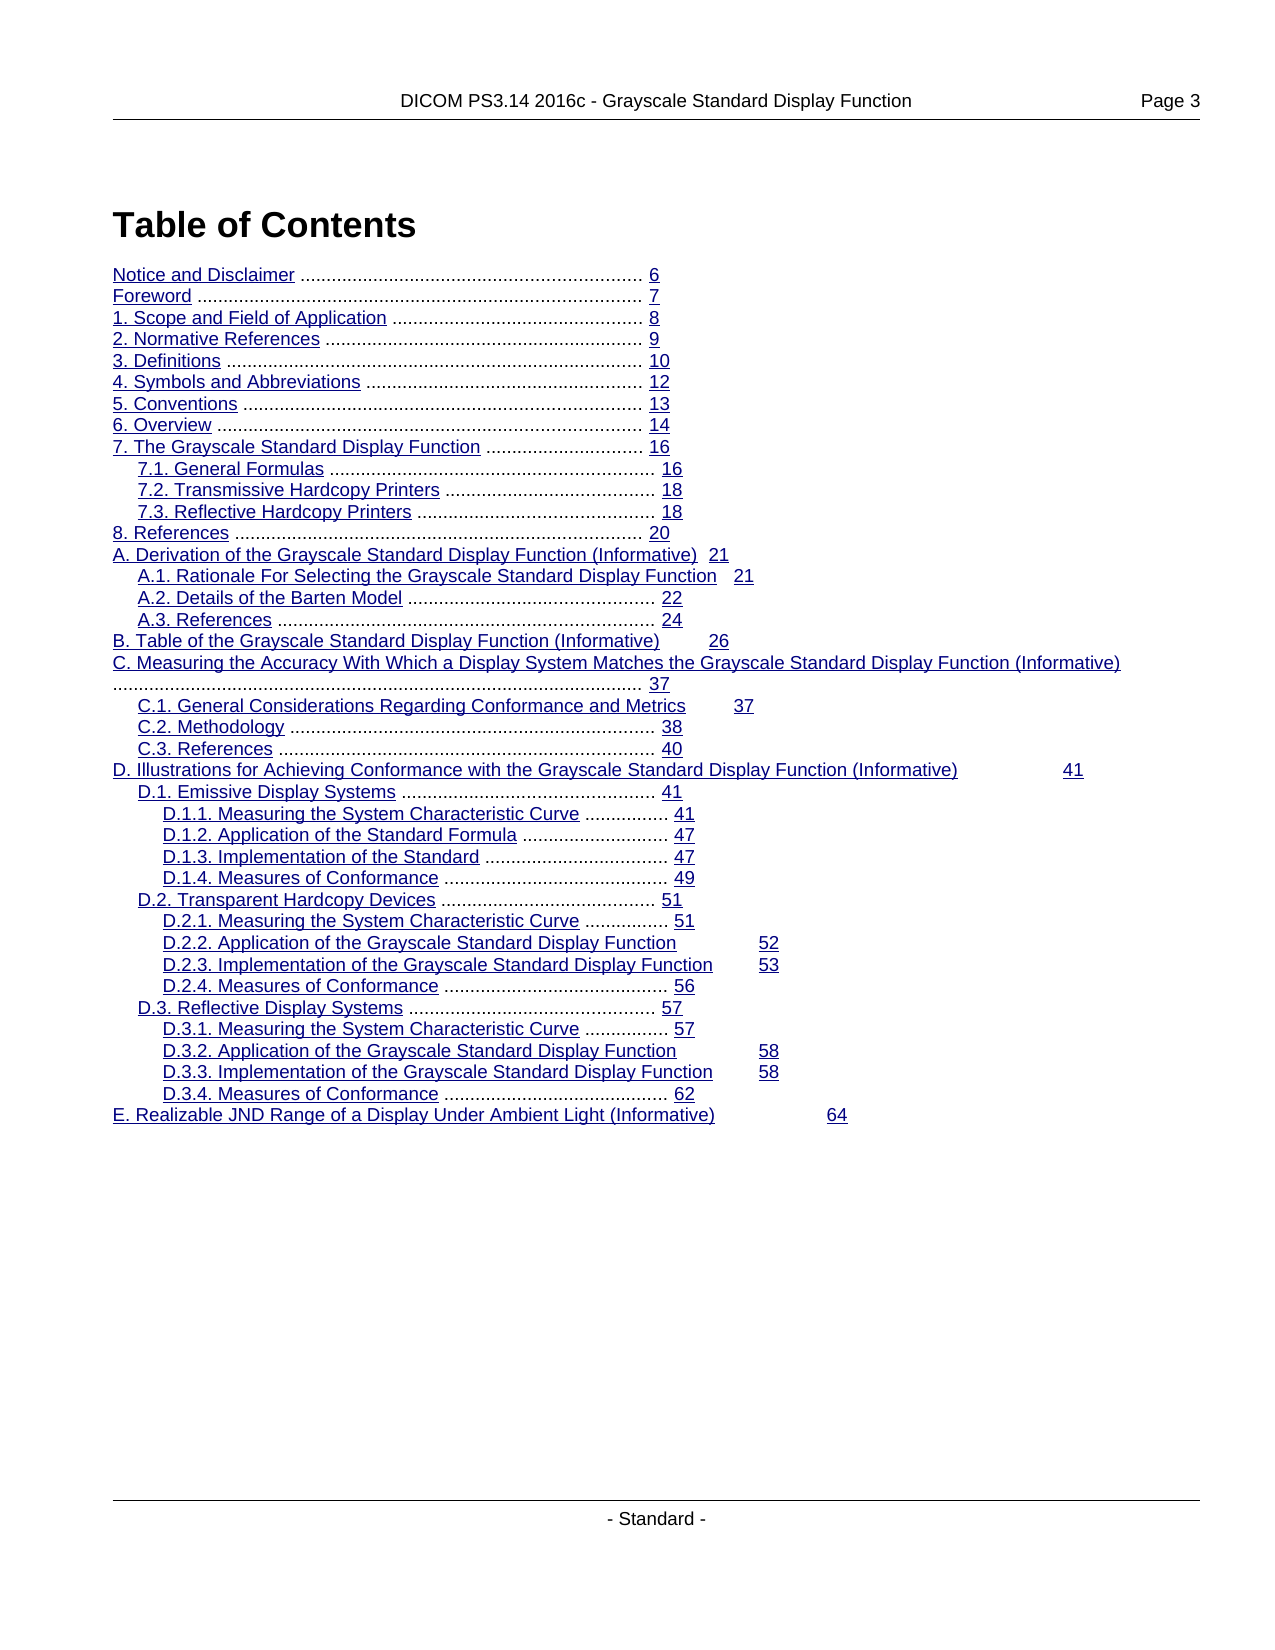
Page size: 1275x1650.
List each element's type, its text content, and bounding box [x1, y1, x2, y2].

text 7. The Grayscale Standard Display Function 0 [112, 436, 1175, 457]
text 7.3. Reflective Hardcopy Printers 0 [137, 501, 1175, 522]
text D. Illustrations for Achieving Conformance with the Grayscale Standard Display Function (Informative) 0 [112, 759, 1175, 781]
text 6. Overview 0 [112, 414, 1175, 436]
text 7.2. Transmissive Hardcopy Printers 0 [137, 479, 1175, 501]
text D.3.3. Implementation of the Grayscale Standard Display Function 0 [162, 1061, 1175, 1083]
text Notice and Disclaimer 0 [112, 263, 1175, 285]
text A.2. Details of the Barten Model 0 [137, 587, 1175, 608]
text A.3. References 0 [137, 608, 1175, 630]
text C.3. References 0 [137, 738, 1175, 759]
text Foreword 0 [112, 285, 1175, 306]
text D.2.4. Measures of Conformance 0 [162, 975, 1175, 996]
text 1. Scope and Field of Application 0 [112, 306, 1175, 328]
text D.2.1. Measuring the System Characteristic Curve 0 [162, 910, 1175, 932]
text D.1.3. Implementation of the Standard 0 [162, 846, 1175, 867]
text 4. Symbols and Abbreviations 0 [112, 371, 1175, 393]
text D.2. Transparent Hardcopy Devices 0 [137, 889, 1175, 910]
text 8. References 0 [112, 522, 1175, 544]
text C.2. Methodology 0 [137, 716, 1175, 738]
text D.1. Emissive Display Systems 0 [137, 781, 1175, 802]
text 3. Definitions 0 [112, 349, 1175, 371]
text D.1.2. Application of the Standard Formula 0 [162, 824, 1175, 846]
text 7.1. General Formulas 0 [137, 457, 1175, 479]
text D.1.1. Measuring the System Characteristic Curve 0 [162, 802, 1175, 824]
text C.1. General Considerations Regarding Conformance and Metrics 0 [137, 694, 1175, 716]
text B. Table of the Grayscale Standard Display Function (Informative) 0 [112, 630, 1175, 651]
text Table of Contents [112, 204, 1200, 245]
text D.2.2. Application of the Grayscale Standard Display Function 0 [162, 932, 1175, 953]
text D.3.1. Measuring the System Characteristic Curve 0 [162, 1018, 1175, 1039]
text D.3.2. Application of the Grayscale Standard Display Function 0 [162, 1039, 1175, 1061]
text D.2.3. Implementation of the Grayscale Standard Display Function 0 [162, 953, 1175, 975]
text D.3.4. Measures of Conformance 0 [162, 1083, 1175, 1104]
text A.1. Rationale For Selecting the Grayscale Standard Display Function 0 [137, 565, 1175, 587]
text D.3. Reflective Display Systems 0 [137, 996, 1175, 1018]
text 5. Conventions 0 [112, 393, 1175, 414]
text A. Derivation of the Grayscale Standard Display Function (Informative) 0 [112, 544, 1175, 565]
text E. Realizable JND Range of a Display Under Ambient Light (Informative) 0 [112, 1104, 1175, 1126]
text D.1.4. Measures of Conformance 0 [162, 867, 1175, 889]
text C. Measuring the Accuracy With Which a Display System Matches the Grayscale Standard Display Function (Informative) 0 [112, 651, 1175, 694]
text 2. Normative References 0 [112, 328, 1175, 349]
